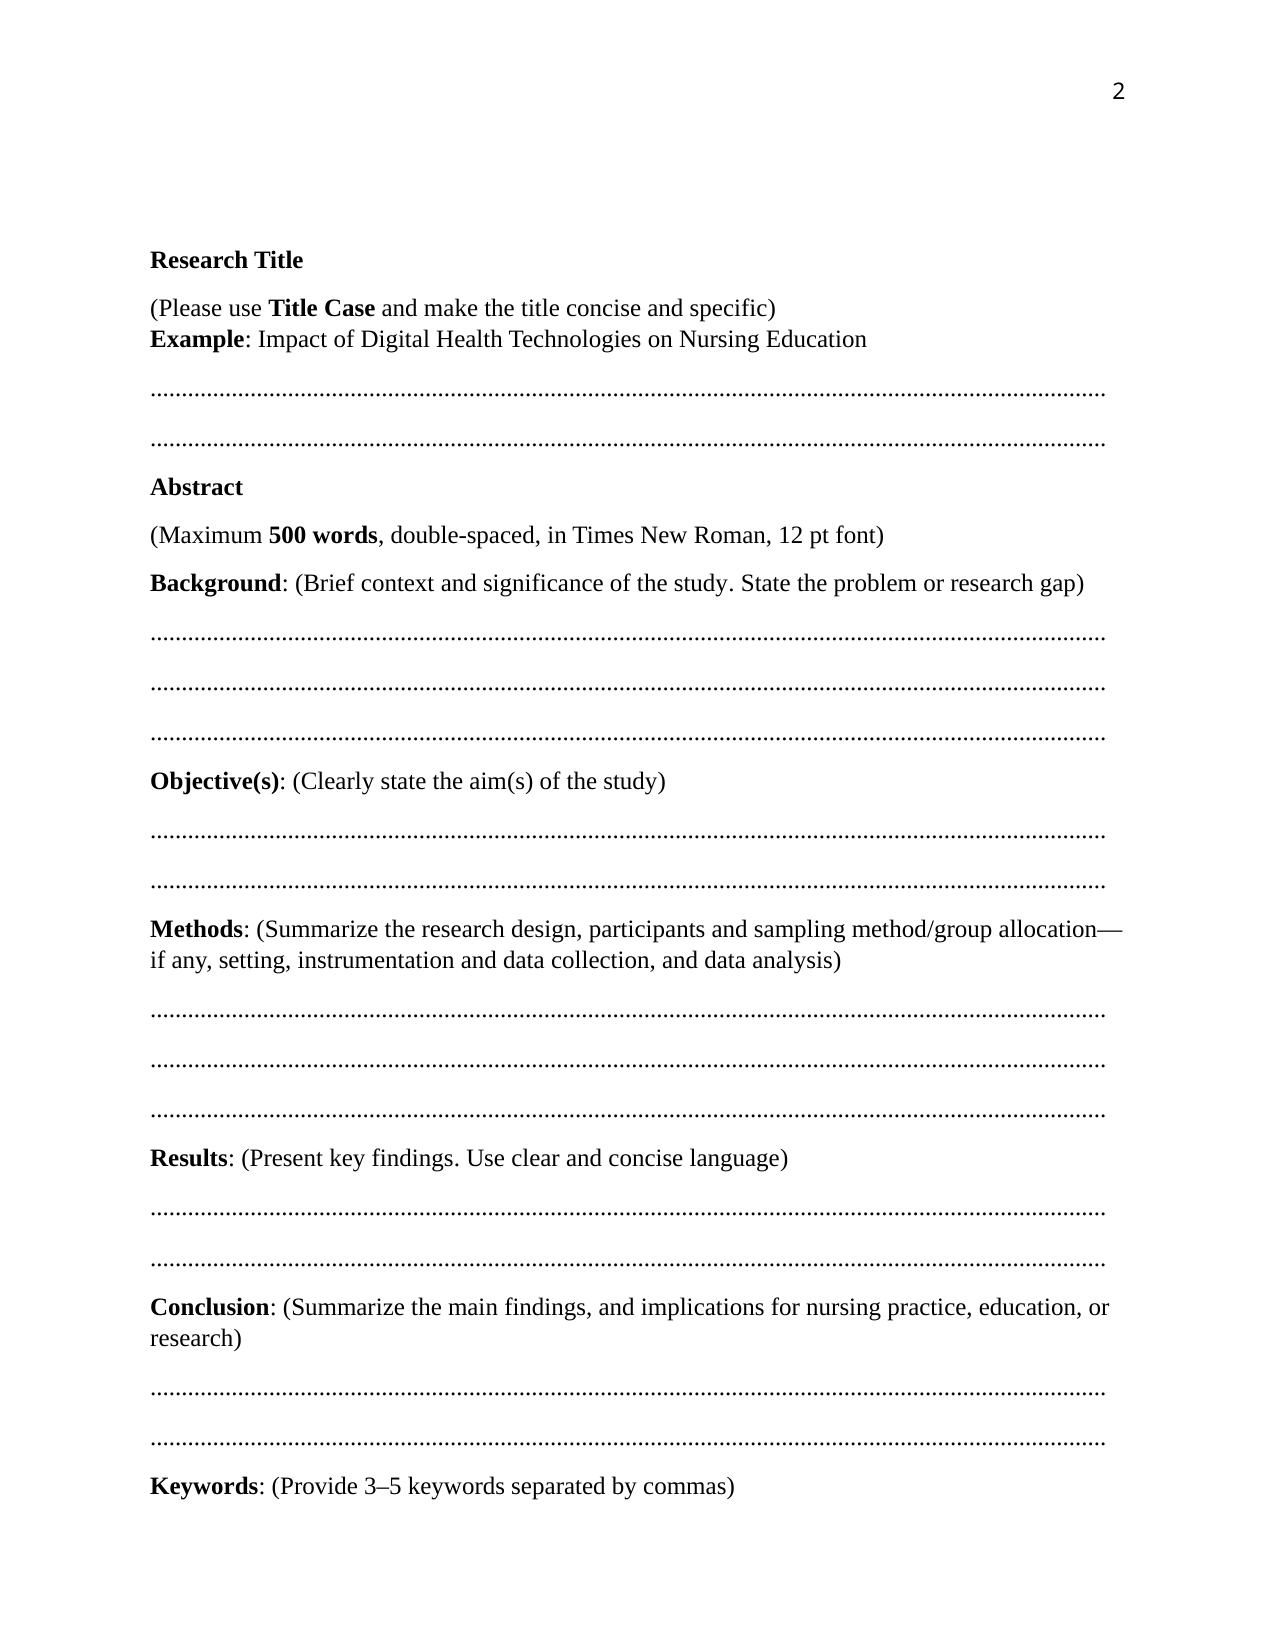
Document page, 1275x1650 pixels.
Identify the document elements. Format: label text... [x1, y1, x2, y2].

text (Maximum 500 words, double-spaced, in Times New Roman, 12 pt font) [150, 520, 1125, 549]
text (Please use Title Case and make the title concise and specific) Example: Impact of Digital Health Technologies on Nursing Education [150, 293, 1125, 353]
text Results: (Present key findings. Use clear and concise language) [150, 1143, 1125, 1172]
text Conclusion: (Summarize the main findings, and implications for nursing practice, education, or research) [150, 1292, 1125, 1351]
text Background: (Brief context and significance of the study. State the problem or research gap) [150, 568, 1125, 596]
text Methods: (Summarize the research design, participants and sampling method/group allocation—if any, setting, instrumentation and data collection, and data analysis) [150, 914, 1125, 974]
text Objective(s): (Clearly state the aim(s) of the study) [150, 766, 1125, 795]
text Keywords: (Provide 3–5 keywords separated by commas) [150, 1471, 1125, 1499]
text Research Title [150, 245, 1125, 274]
text Abstract [150, 472, 1125, 501]
